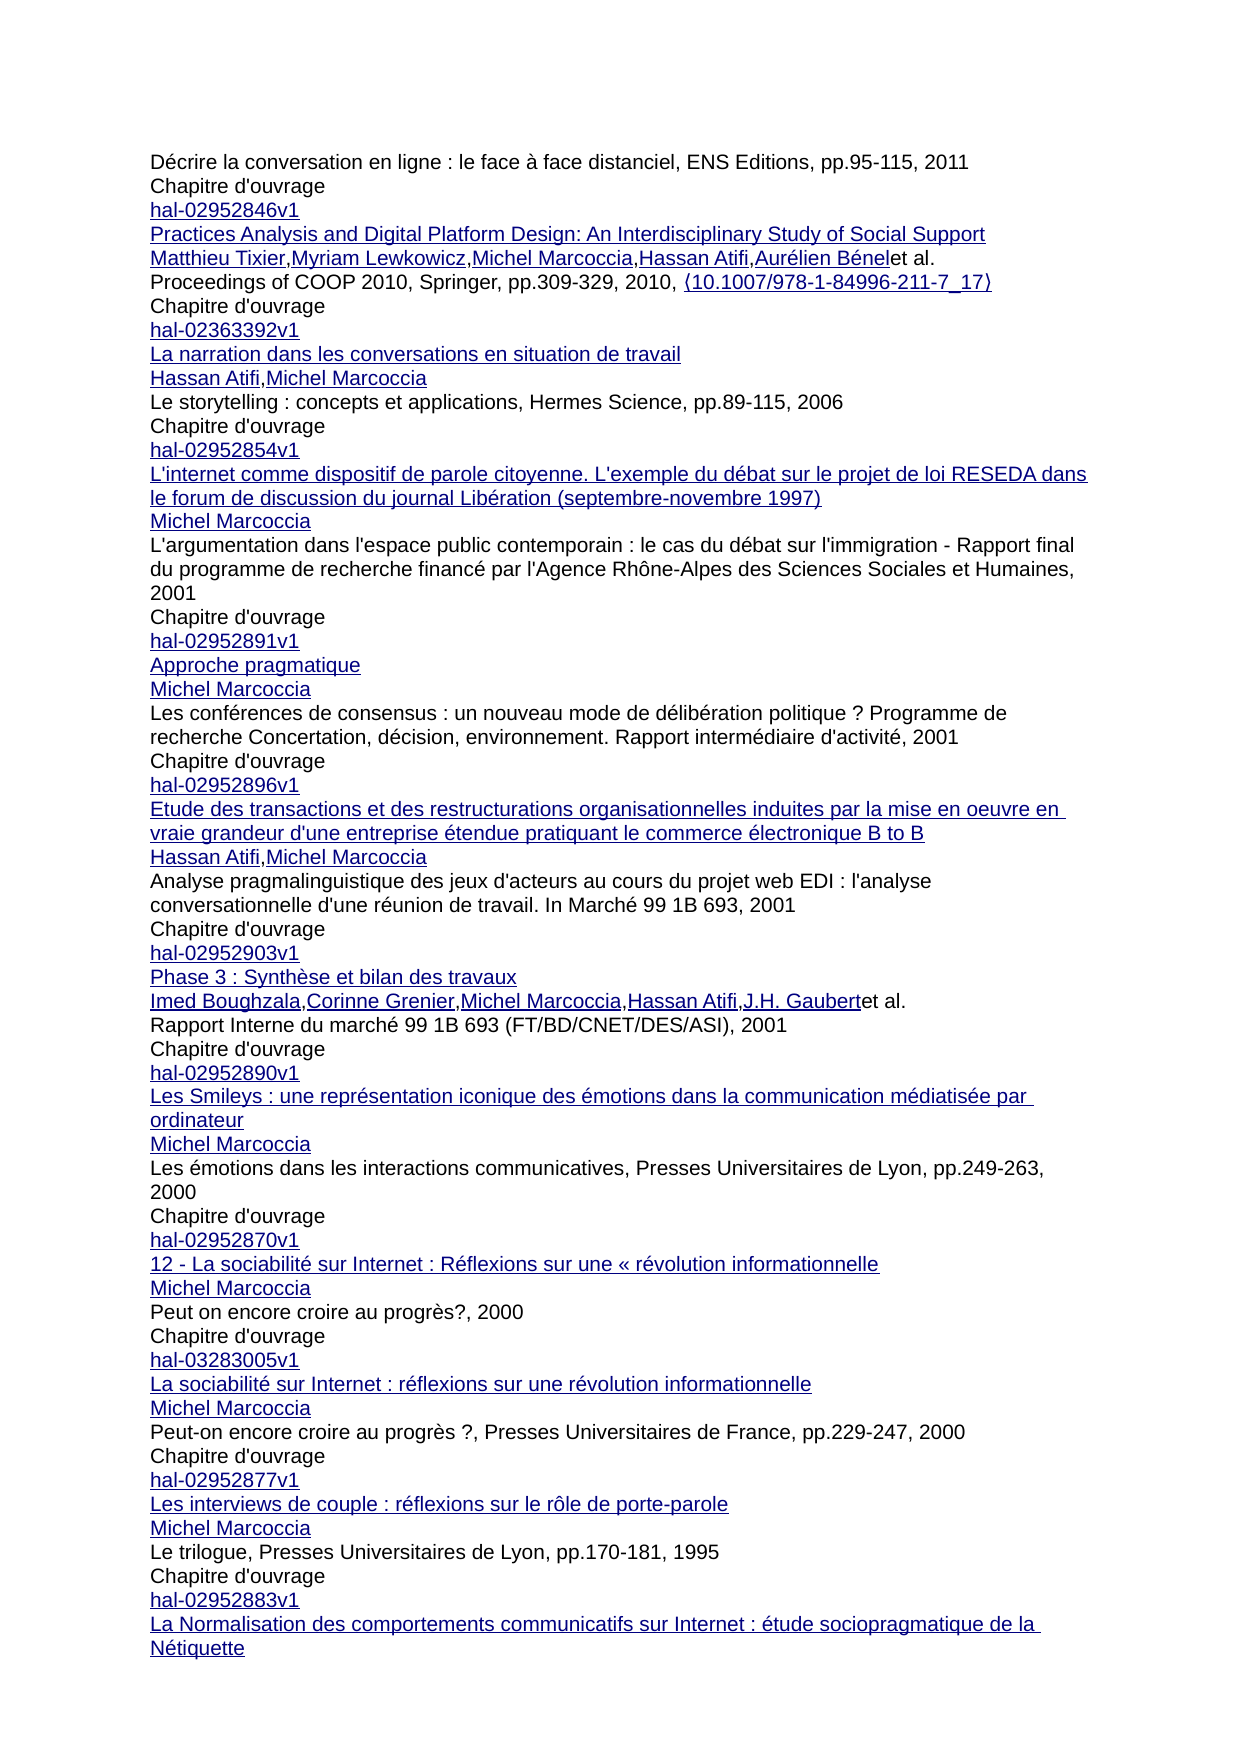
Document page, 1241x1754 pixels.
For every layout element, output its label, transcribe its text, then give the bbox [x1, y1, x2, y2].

table_cell Les Smileys : une représentation iconique des émotions dans la communication médiatisée par ordinateur Michel Marcoccia Les émotions dans les interactions communicatives, Presses Universitaires de Lyon, pp.249-263, 2000 Chapitre d'ouvrage hal-02952870v1 [150, 1084, 1090, 1252]
table_cell La narration dans les conversations en situation de travail Hassan Atifi,Michel Marcoccia Le storytelling : concepts et applications, Hermes Science, pp.89-115, 2006 Chapitre d'ouvrage hal-02952854v1 [150, 342, 1090, 461]
table_cell Etude des transactions et des restructurations organisationnelles induites par la mise en oeuvre en vraie grandeur d'une entreprise étendue pratiquant le commerce électronique B to B Hassan Atifi,Michel Marcoccia Analyse pragmalinguistique des jeux d'acteurs au cours du projet web EDI : l'analyse conversationnelle d'une réunion de travail. In Marché 99 1B 693, 2001 Chapitre d'ouvrage hal-02952903v1 [150, 797, 1090, 964]
table_cell La Normalisation des comportements communicatifs sur Internet : étude sociopragmatique de la Nétiquette [150, 1611, 1090, 1659]
table_cell 12 - La sociabilité sur Internet : Réflexions sur une « révolution informationnelle Michel Marcoccia Peut on encore croire au progrès?, 2000 Chapitre d'ouvrage hal-03283005v1 [150, 1252, 1090, 1372]
table_cell Décrire la conversation en ligne : le face à face distanciel, ENS Editions, pp.95-115, 2011 Chapitre d'ouvrage hal-02952846v1 [150, 150, 1090, 222]
table_cell Phase 3 : Synthèse et bilan des travaux Imed Boughzala,Corinne Grenier,Michel Marcoccia,Hassan Atifi,J.H. Gaubertet al. Rapport Interne du marché 99 1B 693 (FT/BD/CNET/DES/ASI), 2001 Chapitre d'ouvrage hal-02952890v1 [150, 965, 1090, 1084]
table_cell Practices Analysis and Digital Platform Design: An Interdisciplinary Study of Social Support Matthieu Tixier,Myriam Lewkowicz,Michel Marcoccia,Hassan Atifi,Aurélien Bénelet al. Proceedings of COOP 2010, Springer, pp.309-329, 2010, ⟨10.1007/978-1-84996-211-7_17⟩ Chapitre d'ouvrage hal-02363392v1 [150, 222, 1090, 342]
table_cell L'internet comme dispositif de parole citoyenne. L'exemple du débat sur le projet de loi RESEDA dans le forum de discussion du journal Libération (septembre-novembre 1997) Michel Marcoccia L'argumentation dans l'espace public contemporain : le cas du débat sur l'immigration - Rapport final du programme de recherche financé par l'Agence Rhône-Alpes des Sciences Sociales et Humaines, 2001 Chapitre d'ouvrage hal-02952891v1 [150, 461, 1090, 653]
table_cell Les interviews de couple : réflexions sur le rôle de porte-parole Michel Marcoccia Le trilogue, Presses Universitaires de Lyon, pp.170-181, 1995 Chapitre d'ouvrage hal-02952883v1 [150, 1492, 1090, 1611]
table_cell Approche pragmatique Michel Marcoccia Les conférences de consensus : un nouveau mode de délibération politique ? Programme de recherche Concertation, décision, environnement. Rapport intermédiaire d'activité, 2001 Chapitre d'ouvrage hal-02952896v1 [150, 653, 1090, 797]
table_cell La sociabilité sur Internet : réflexions sur une révolution informationnelle Michel Marcoccia Peut-on encore croire au progrès ?, Presses Universitaires de France, pp.229-247, 2000 Chapitre d'ouvrage hal-02952877v1 [150, 1372, 1090, 1492]
